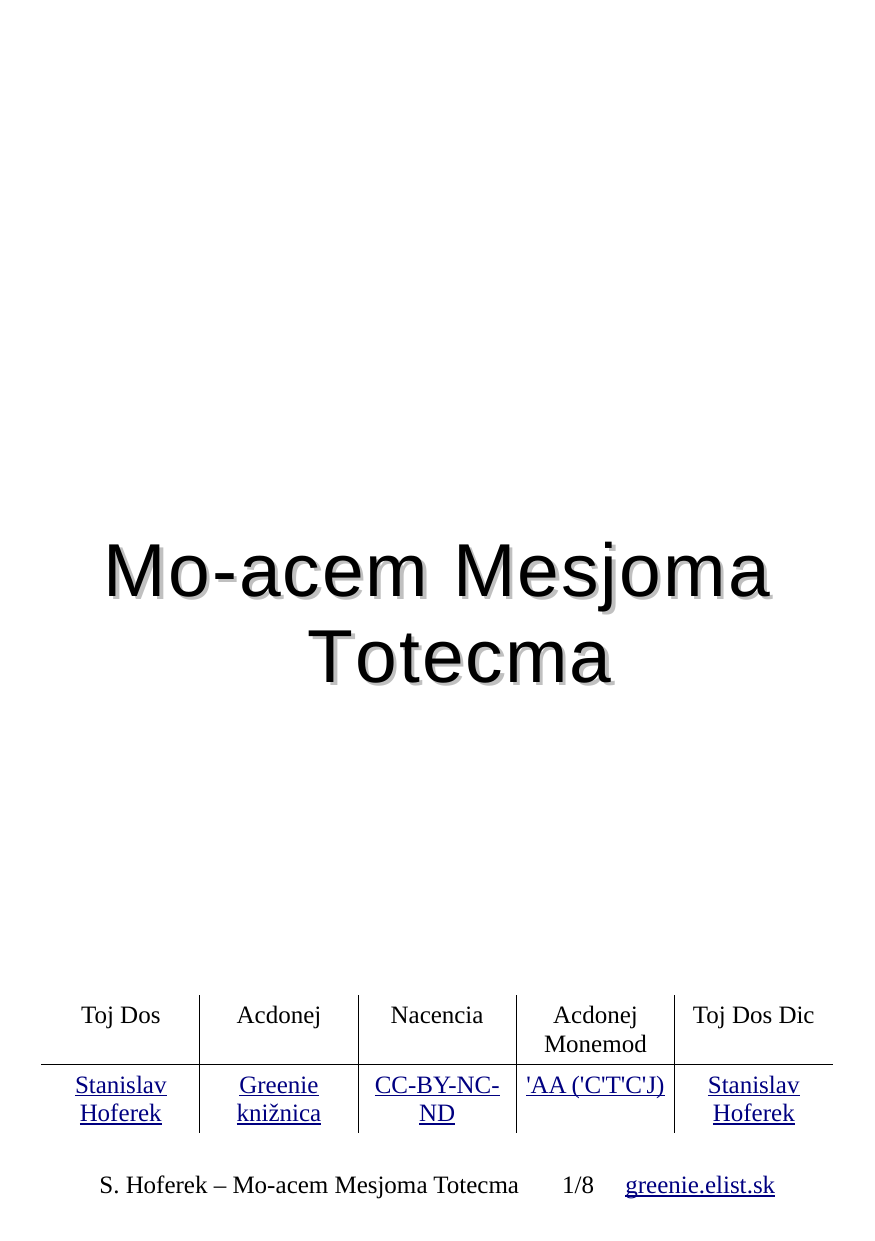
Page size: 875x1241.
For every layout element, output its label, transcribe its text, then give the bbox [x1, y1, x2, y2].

table_header Acdonej Monemod [517, 995, 674, 1064]
subtitle Mo-acem Mesjoma Totecma [41, 514, 833, 710]
table_header Toj Dos [41, 995, 199, 1064]
table_cell Stanislav Hoferek [675, 1065, 833, 1133]
table_cell Stanislav Hoferek [41, 1065, 199, 1133]
table_header Acdonej [200, 995, 358, 1064]
table_cell CC-BY-NC-ND [359, 1065, 516, 1133]
table_cell Greenie knižnica [200, 1065, 358, 1133]
table_header Nacencia [359, 995, 516, 1064]
table_header Toj Dos Dic [675, 995, 833, 1064]
table_cell 'AA ('C'T'C'J) [517, 1065, 674, 1133]
